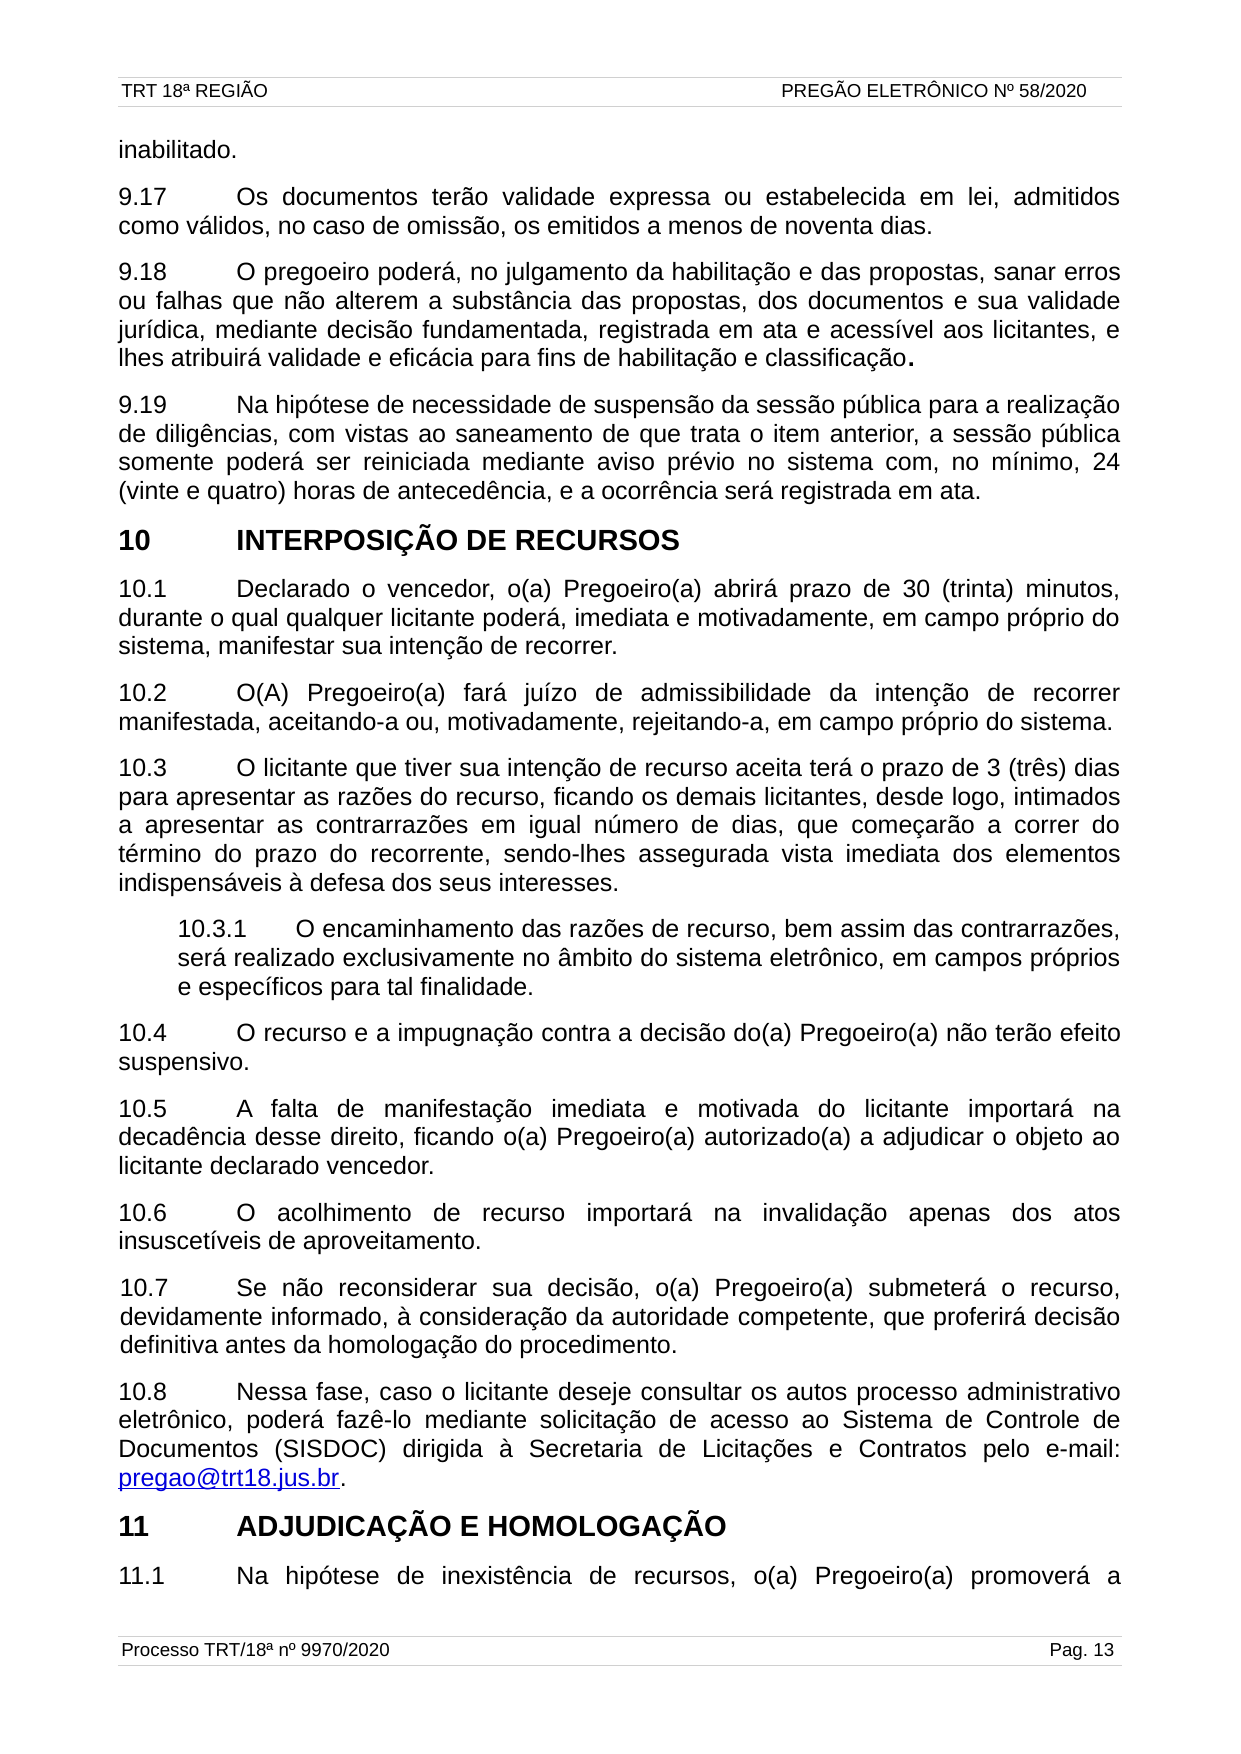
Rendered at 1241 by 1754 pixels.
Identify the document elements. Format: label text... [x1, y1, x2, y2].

text 10.3 O licitante que tiver sua intenção de recurso aceita terá o prazo de 3 (três) dias para apresentar as razões do recurso, ficando os demais licitantes, desde logo, intimados a apresentar as contrarrazões em igual número de dias, que começarão a correr do término do prazo do recorrente, sendo-lhes assegurada vista imediata dos elementos indispensáveis à defesa dos seus interesses. [118, 753, 1122, 897]
text inabilitado. [118, 136, 1122, 164]
text 10.3.1 O encaminhamento das razões de recurso, bem assim das contrarrazões, será realizado exclusivamente no âmbito do sistema eletrônico, em campos próprios e específicos para tal finalidade. [177, 914, 1122, 1001]
text 10 INTERPOSIÇÃO DE RECURSOS [118, 523, 1122, 556]
text 10.1 Declarado o vencedor, o(a) Pregoeiro(a) abrirá prazo de 30 (trinta) minutos, durante o qual qualquer licitante poderá, imediata e motivadamente, em campo próprio do sistema, manifestar sua intenção de recorrer. [118, 574, 1122, 660]
text 11 ADJUDICAÇÃO E HOMOLOGAÇÃO [118, 1509, 1122, 1543]
text 10.4 O recurso e a impugnação contra a decisão do(a) Pregoeiro(a) não terão efeito suspensivo. [118, 1018, 1122, 1076]
text 11.1 Na hipótese de inexistência de recursos, o(a) Pregoeiro(a) promoverá a [118, 1561, 1122, 1589]
text 10.6 O acolhimento de recurso importará na invalidação apenas dos atos insuscetíveis de aproveitamento. [118, 1198, 1122, 1255]
text 10.5 A falta de manifestação imediata e motivada do licitante importará na decadência desse direito, ficando o(a) Pregoeiro(a) autorizado(a) a adjudicar o objeto ao licitante declarado vencedor. [118, 1094, 1122, 1180]
text 9.18 O pregoeiro poderá, no julgamento da habilitação e das propostas, sanar erros ou falhas que não alterem a substância das propostas, dos documentos e sua validade jurídica, mediante decisão fundamentada, registrada em ata e acessível aos licitantes, e lhes atribuirá validade e eficácia para fins de habilitação e classificação. [118, 257, 1122, 372]
text 10.8 Nessa fase, caso o licitante deseje consultar os autos processo administrativo eletrônico, poderá fazê-lo mediante solicitação de acesso ao Sistema de Controle de Documentos (SISDOC) dirigida à Secretaria de Licitações e Contratos pelo e-mail: pregao@trt18.jus.br. [118, 1377, 1122, 1492]
text 9.17 Os documentos terão validade expressa ou estabelecida em lei, admitidos como válidos, no caso de omissão, os emitidos a menos de noventa dias. [118, 182, 1122, 239]
text 10.2 O(A) Pregoeiro(a) fará juízo de admissibilidade da intenção de recorrer manifestada, aceitando-a ou, motivadamente, rejeitando-a, em campo próprio do sistema. [118, 678, 1122, 735]
text 10.7 Se não reconsiderar sua decisão, o(a) Pregoeiro(a) submeterá o recurso, devidamente informado, à consideração da autoridade competente, que proferirá decisão definitiva antes da homologação do procedimento. [119, 1273, 1122, 1359]
text 9.19 Na hipótese de necessidade de suspensão da sessão pública para a realização de diligências, com vistas ao saneamento de que trata o item anterior, a sessão pública somente poderá ser reiniciada mediante aviso prévio no sistema com, no mínimo, 24 (vinte e quatro) horas de antecedência, e a ocorrência será registrada em ata. [118, 390, 1122, 505]
